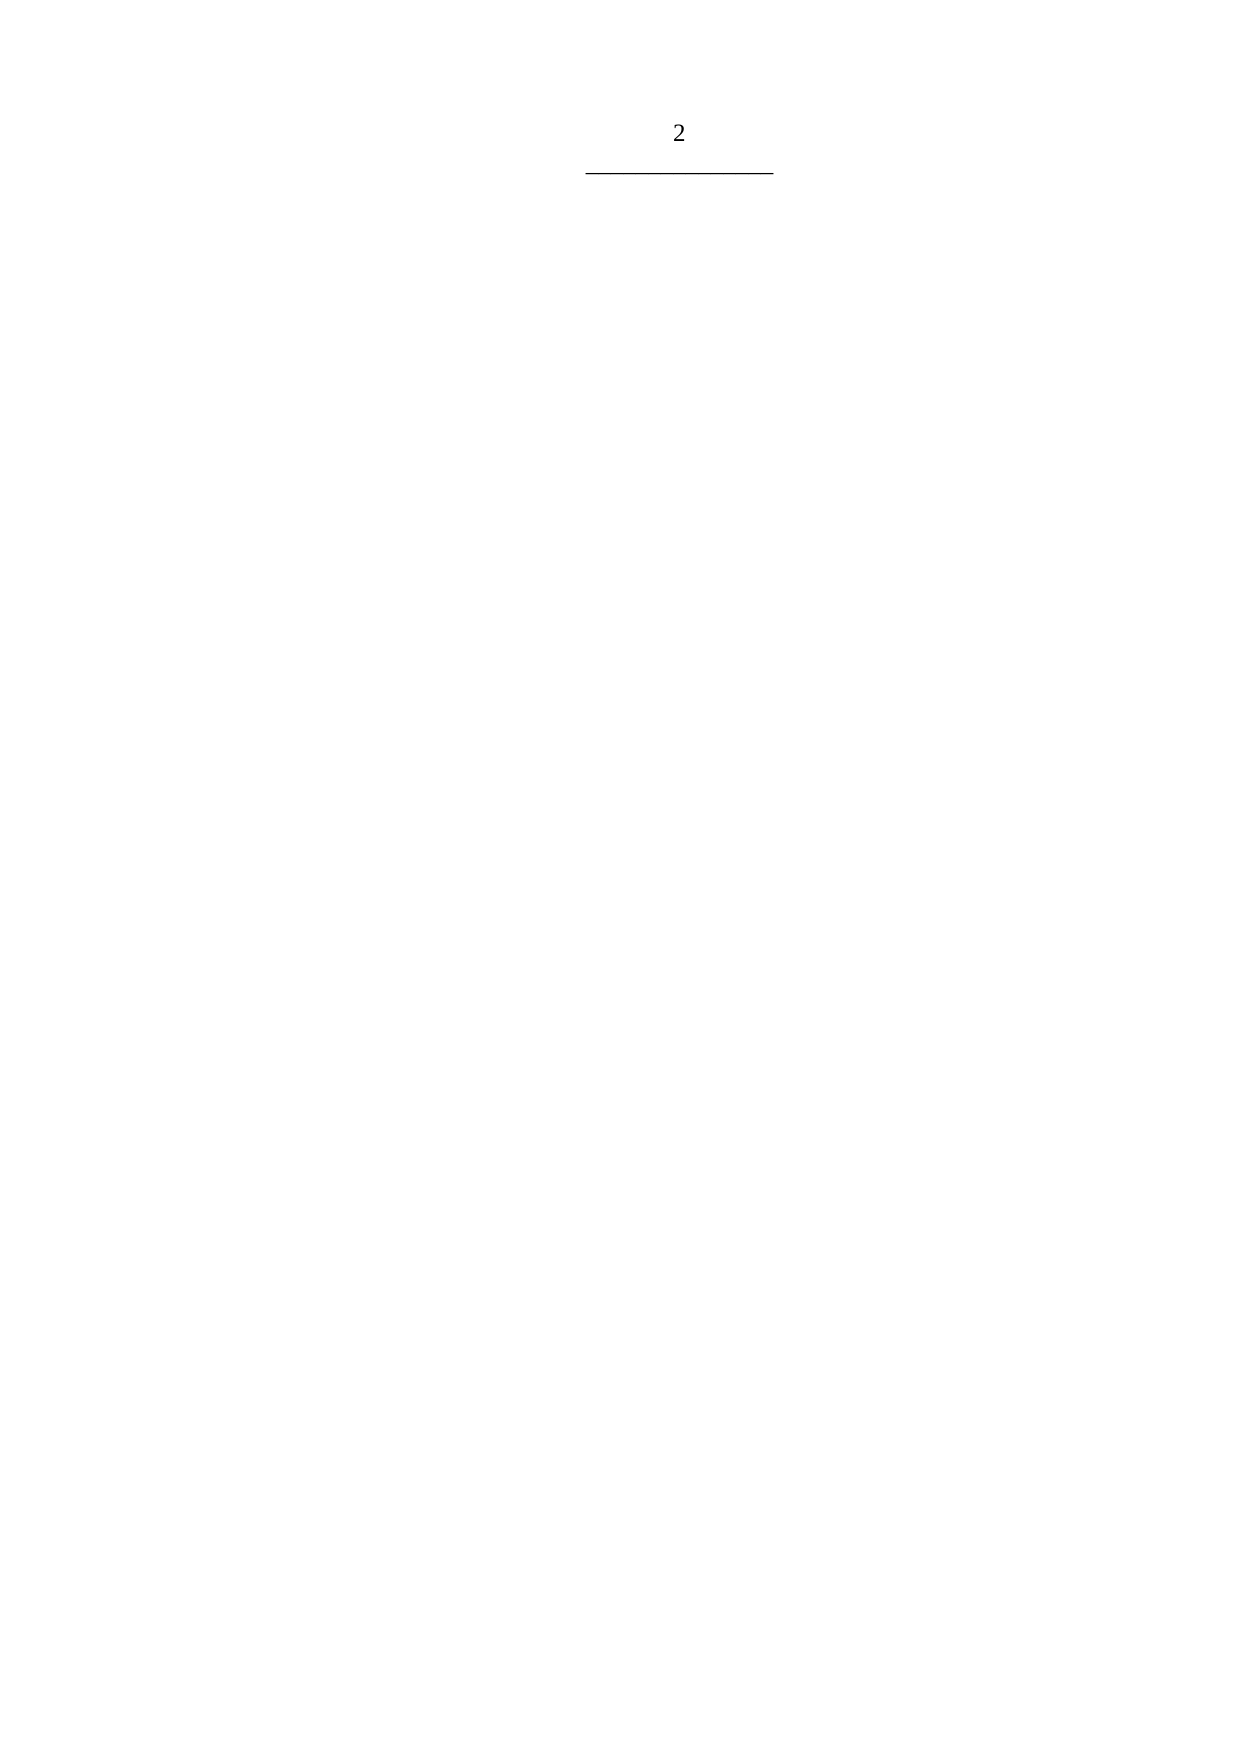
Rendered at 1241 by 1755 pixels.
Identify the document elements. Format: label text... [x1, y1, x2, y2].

text _______________ [177, 148, 1181, 176]
